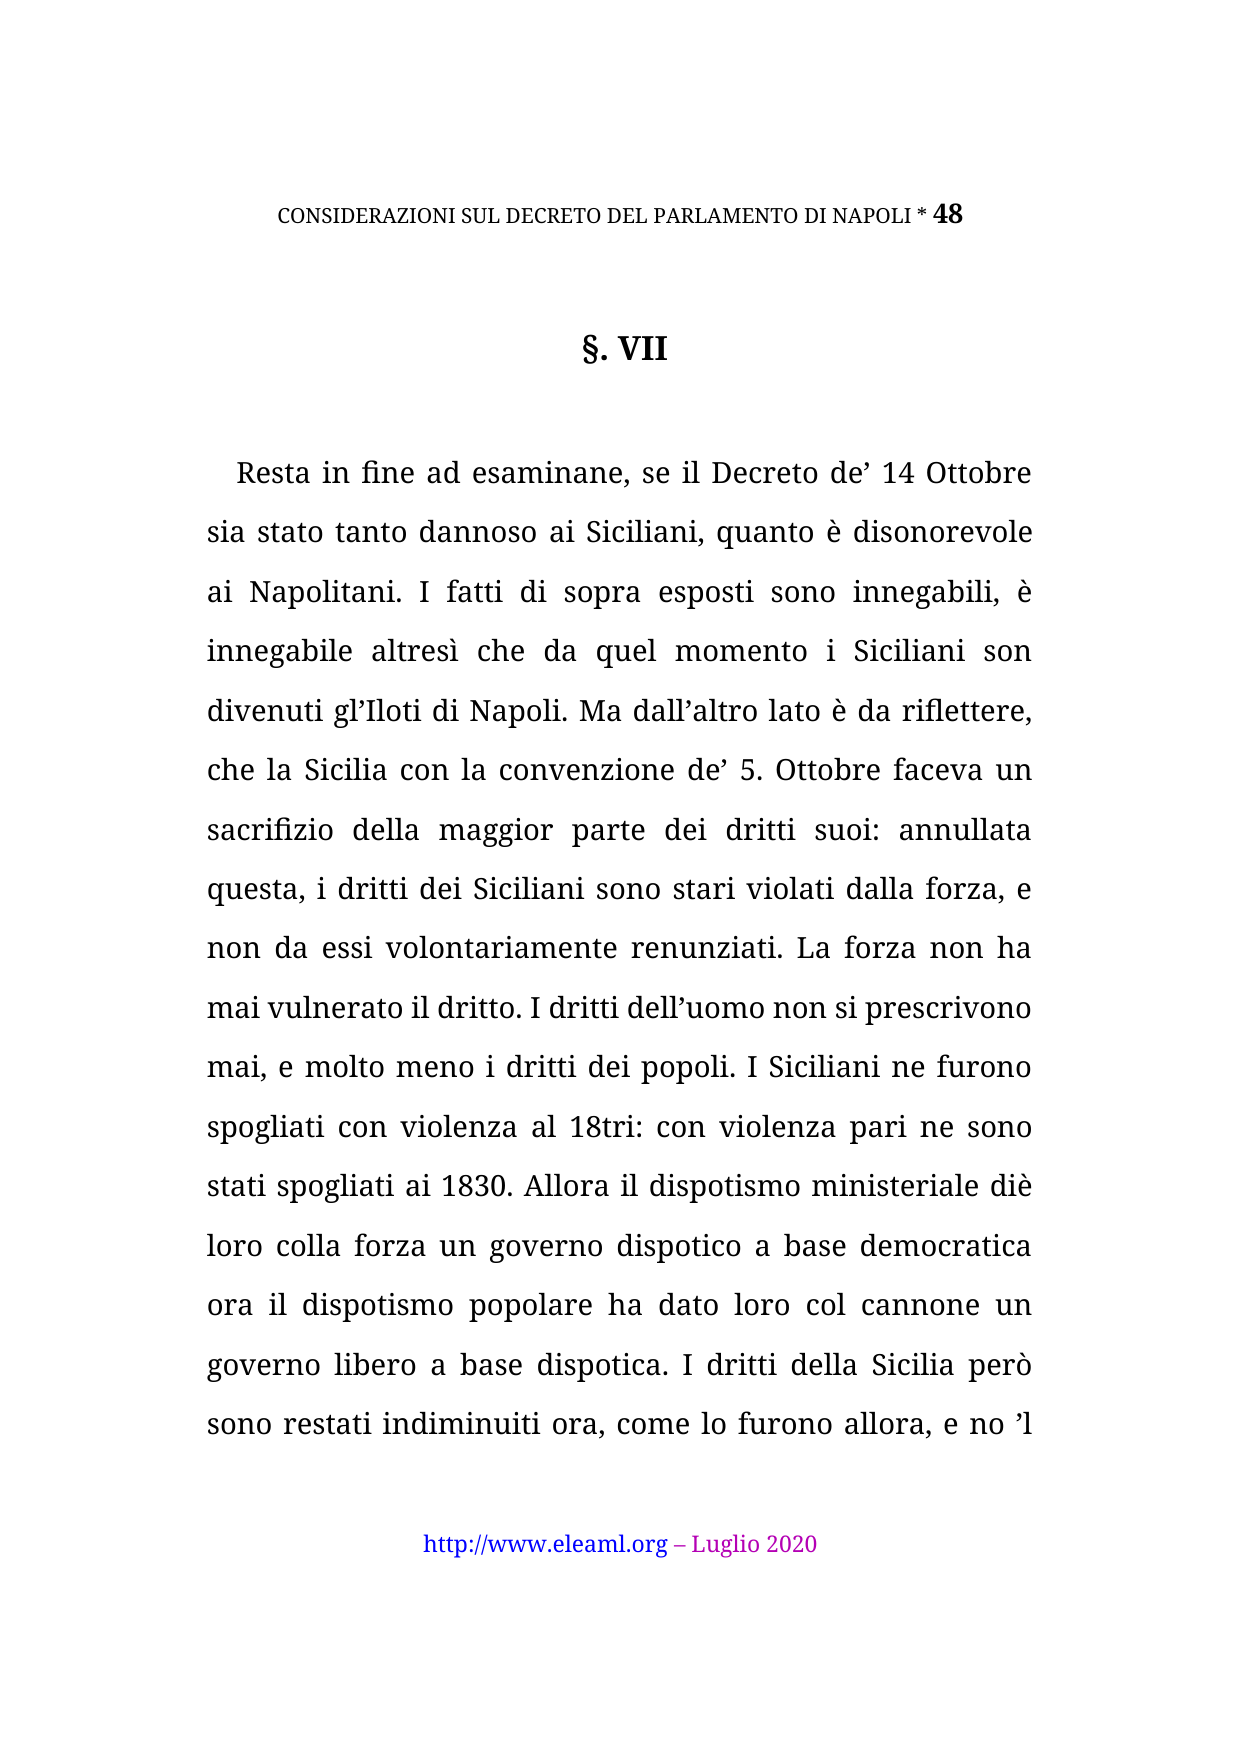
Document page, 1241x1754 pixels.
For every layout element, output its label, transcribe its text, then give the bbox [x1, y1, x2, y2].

subtitle §. VII [207, 325, 1033, 371]
text Resta in fine ad esaminane, se il Decreto de’ 14 Ottobre sia stato tanto dannoso ai Siciliani, quanto è disonorevole ai Napolitani. I fatti di sopra esposti sono innegabili, è innegabile altresì che da quel momento i Siciliani son divenuti gl’Iloti di Napoli. Ma dall’altro lato è da riflettere, che la Sicilia con la convenzione de’ 5. Ottobre faceva un sacrifizio della maggior parte dei dritti suoi: annullata questa, i dritti dei Siciliani sono stari violati dalla forza, e non da essi volontariamente renunziati. La forza non ha mai vulnerato il dritto. I dritti dell’uomo non si prescrivono mai, e molto meno i dritti dei popoli. I Siciliani ne furono spogliati con violenza al 18tri: con violenza pari ne sono stati spogliati ai 1830. Allora il dispotismo ministeriale diè loro colla forza un governo dispotico a base democratica ora il dispotismo popolare ha dato loro col cannone un governo libero a base dispotica. I dritti della Sicilia però sono restati indiminuiti ora, come lo furono allora, e no ’l [207, 452, 1033, 1443]
